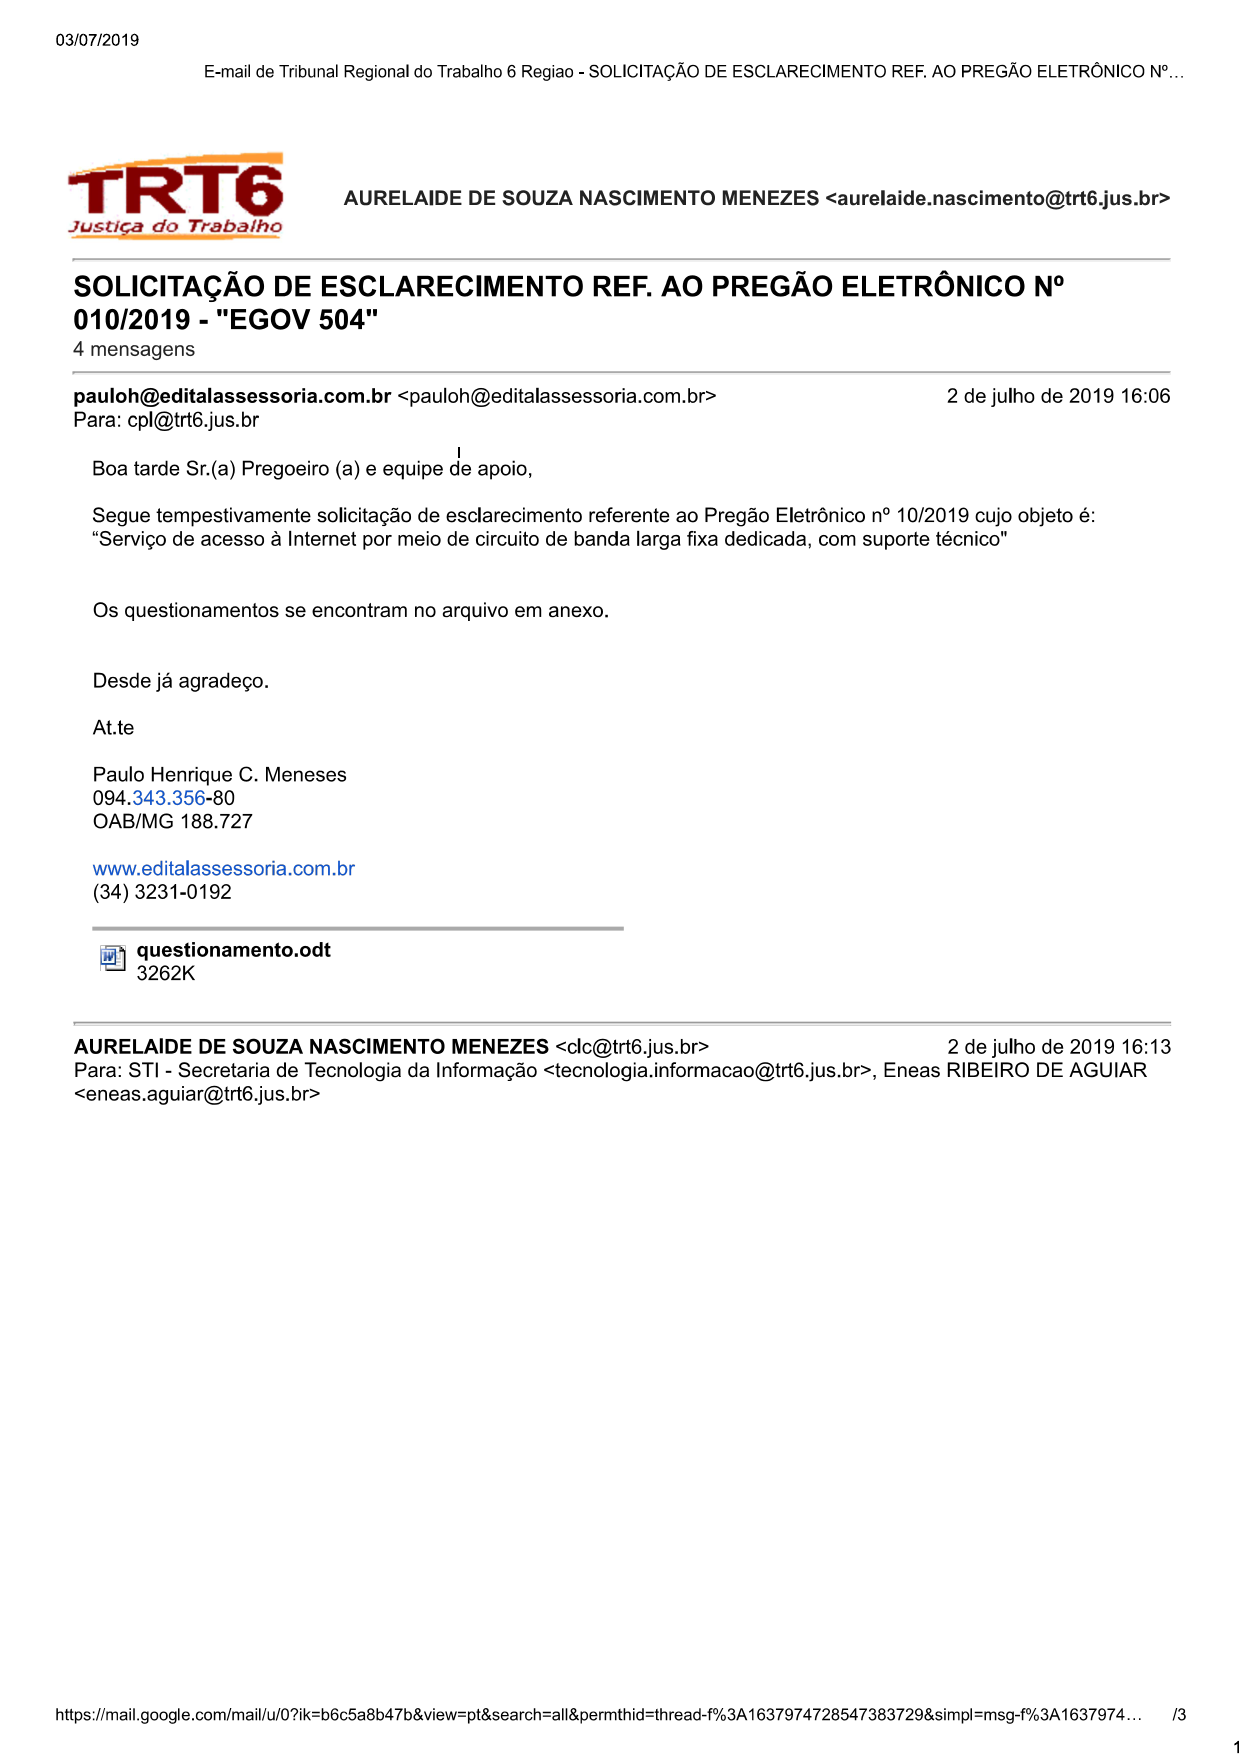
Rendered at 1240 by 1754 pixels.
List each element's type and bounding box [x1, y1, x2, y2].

picture [72, 601, 1172, 1105]
picture [204, 61, 1183, 81]
picture [61, 150, 1171, 550]
picture [56, 1707, 1186, 1724]
